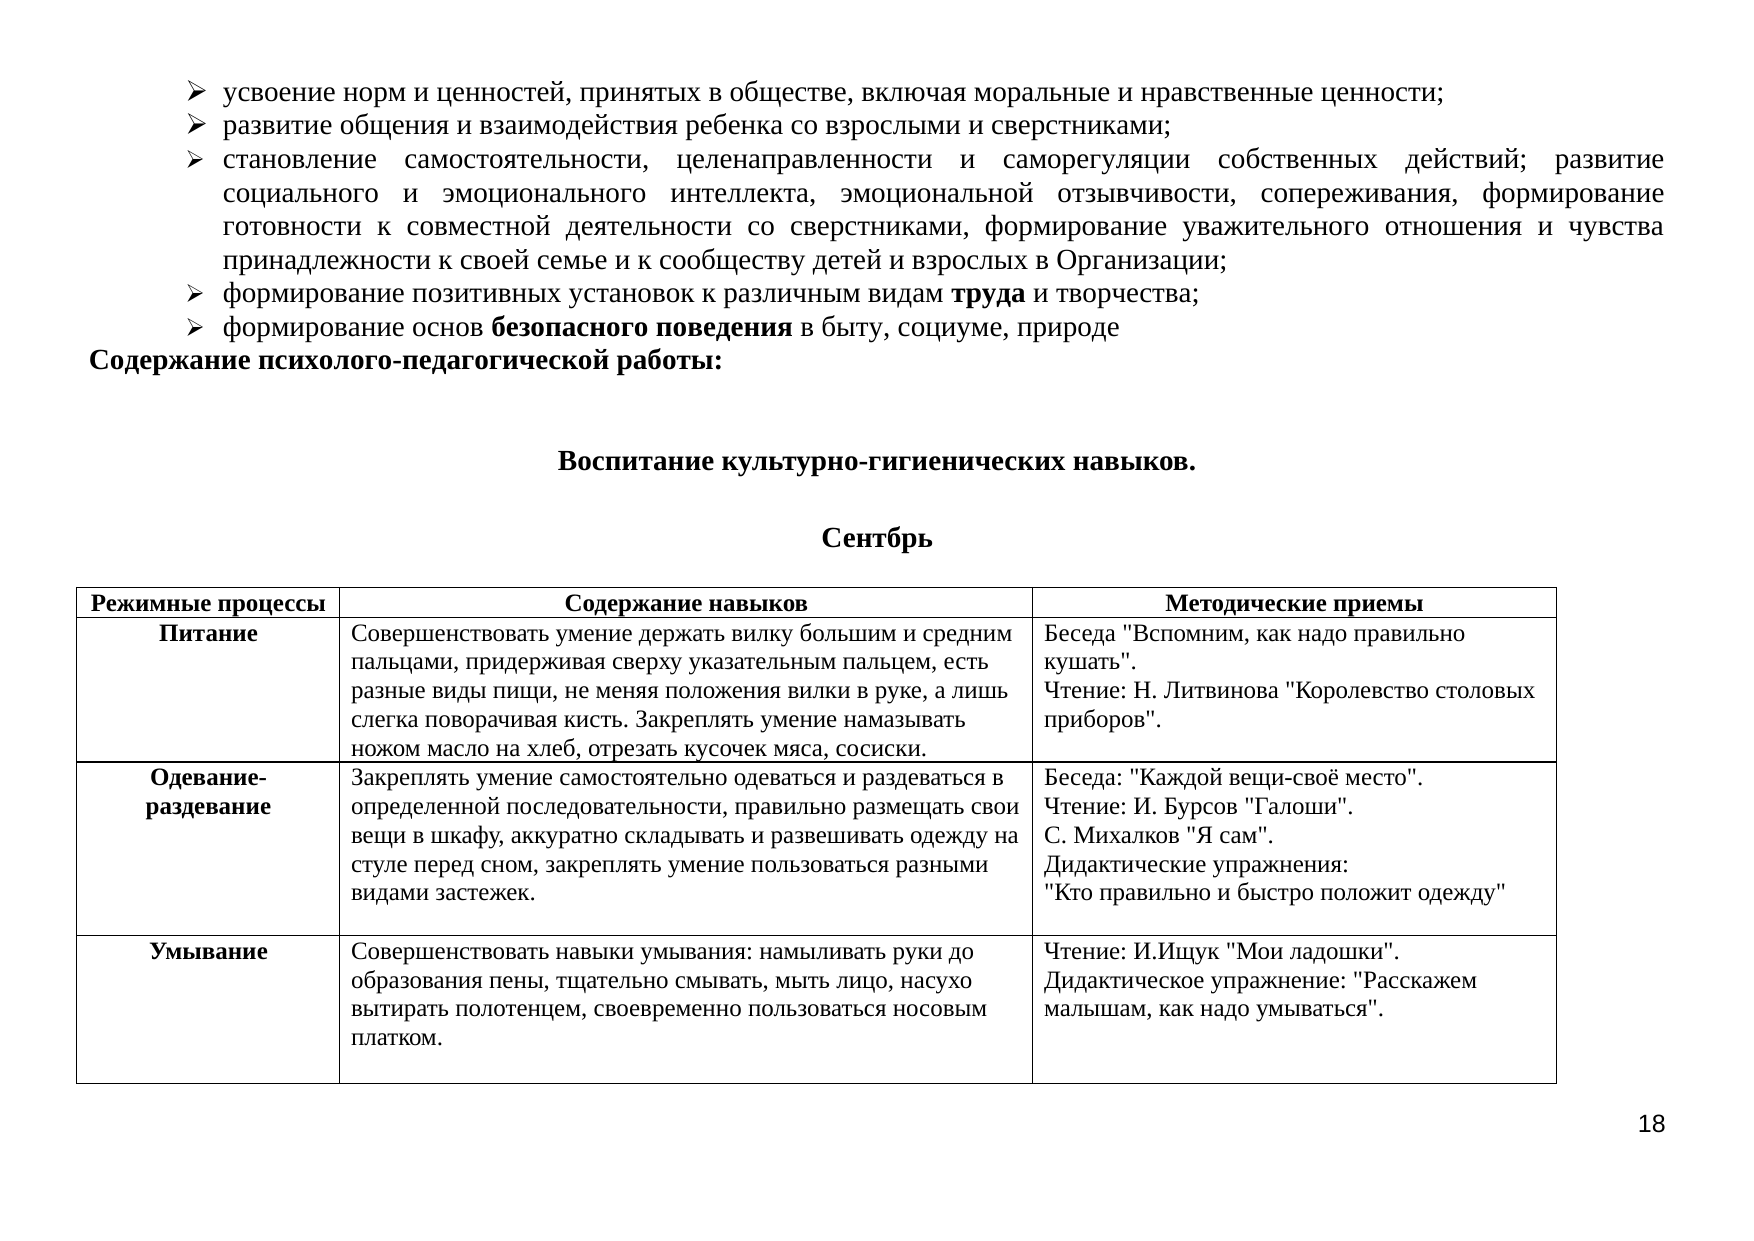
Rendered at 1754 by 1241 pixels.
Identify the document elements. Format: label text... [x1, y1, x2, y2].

table_header Методические приемы [1033, 588, 1556, 617]
table_cell Закреплять умение самостоятельно одеваться и раздеваться в определенной последовательности, правильно размещать свои вещи в шкафу, аккуратно складывать и развешивать одежду на стуле перед сном, закреплять умение пользоваться разными видами застежек. [340, 763, 1032, 935]
table_cell Совершенствовать навыки умывания: намыливать руки до образования пены, тщательно смывать, мыть лицо, насухо вытирать полотенцем, своевременно пользоваться носовым платком. [340, 936, 1032, 1083]
list становление самостоятельности, целенаправленности и саморегуляции собственных действий; развитие социального и эмоционального интеллекта, эмоциональной отзывчивости, сопереживания, формирование готовности к совместной деятельности со сверстниками, формирование уважительного отношения и чувства принадлежности к своей семье и к сообществу детей и взрослых в Организации; [185, 141, 1665, 275]
text Сентбрь [89, 520, 1665, 553]
table_cell Беседа: "Каждой вещи-своё место". Чтение: И. Бурсов "Галоши". С. Михалков "Я сам". Дидактические упражнения: "Кто правильно и быстро положит одежду" [1033, 763, 1556, 935]
list формирование позитивных установок к различным видам труда и творчества; [185, 275, 1665, 309]
list развитие общения и взаимодействия ребенка со взрослыми и сверстниками; [185, 107, 1665, 141]
table_header Содержание навыков [340, 588, 1032, 617]
table_cell Умывание [77, 936, 339, 1083]
table_cell Совершенствовать умение держать вилку большим и средним пальцами, придерживая сверху указательным пальцем, есть разные виды пищи, не меняя положения вилки в руке, а лишь слегка поворачивая кисть. Закреплять умение намазывать ножом масло на хлеб, отрезать кусочек мяса, сосиски. [340, 618, 1032, 761]
table_cell Беседа "Вспомним, как надо правильно кушать". Чтение: Н. Литвинова "Королевство столовых приборов". [1033, 618, 1556, 761]
table_cell Чтение: И.Ищук "Мои ладошки". Дидактическое упражнение: "Расскажем малышам, как надо умываться". [1033, 936, 1556, 1083]
table_cell Питание [77, 618, 339, 761]
text Воспитание культурно-гигиенических навыков. [89, 443, 1665, 477]
table_cell Одевание-раздевание [77, 763, 339, 935]
list усвоение норм и ценностей, принятых в обществе, включая моральные и нравственные ценности; [185, 74, 1665, 107]
list формирование основ безопасного поведения в быту, социуме, природе [185, 309, 1665, 342]
text Содержание психолого-педагогической работы: [89, 342, 1665, 376]
table_header Режимные процессы [77, 588, 339, 617]
